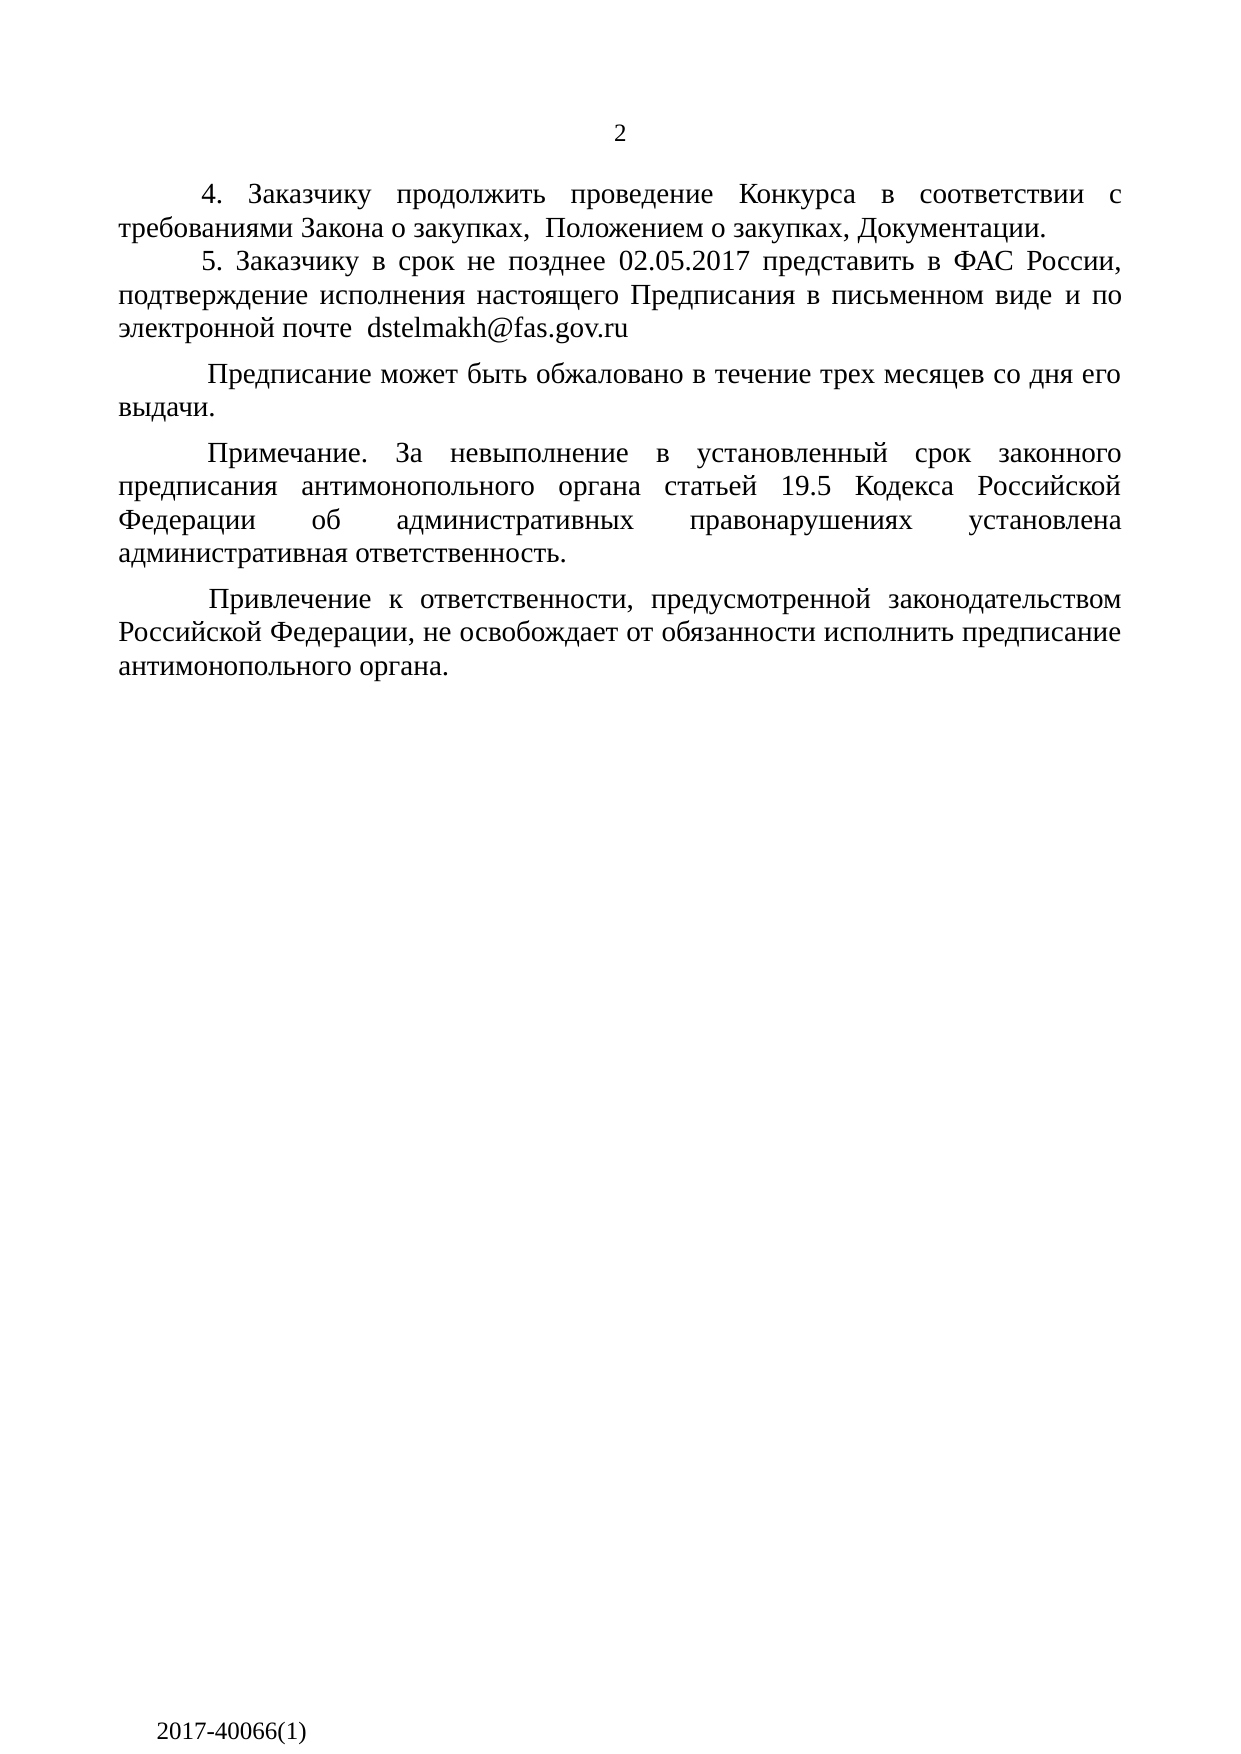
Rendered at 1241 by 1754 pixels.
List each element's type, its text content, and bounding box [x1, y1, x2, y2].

text Примечание. За невыполнение в установленный срок законного предписания антимонопольного органа статьей 19.5 Кодекса Российской Федерации об административных правонарушениях установлена административная ответственность. [118, 435, 1122, 569]
text Предписание может быть обжаловано в течение трех месяцев со дня его выдачи. [118, 356, 1122, 423]
text 4. Заказчику продолжить проведение Конкурса в соответствии с требованиями Закона о закупках, Положением о закупках, Документации. 5. Заказчику в срок не позднее 02.05.2017 представить в ФАС России, подтверждение исполнения настоящего Предписания в письменном виде и по электронной почте dstelmakh@fas.gov.ru [118, 176, 1122, 344]
text Привлечение к ответственности, предусмотренной законодательством Российской Федерации, не освобождает от обязанности исполнить предписание антимонопольного органа. [118, 581, 1122, 682]
